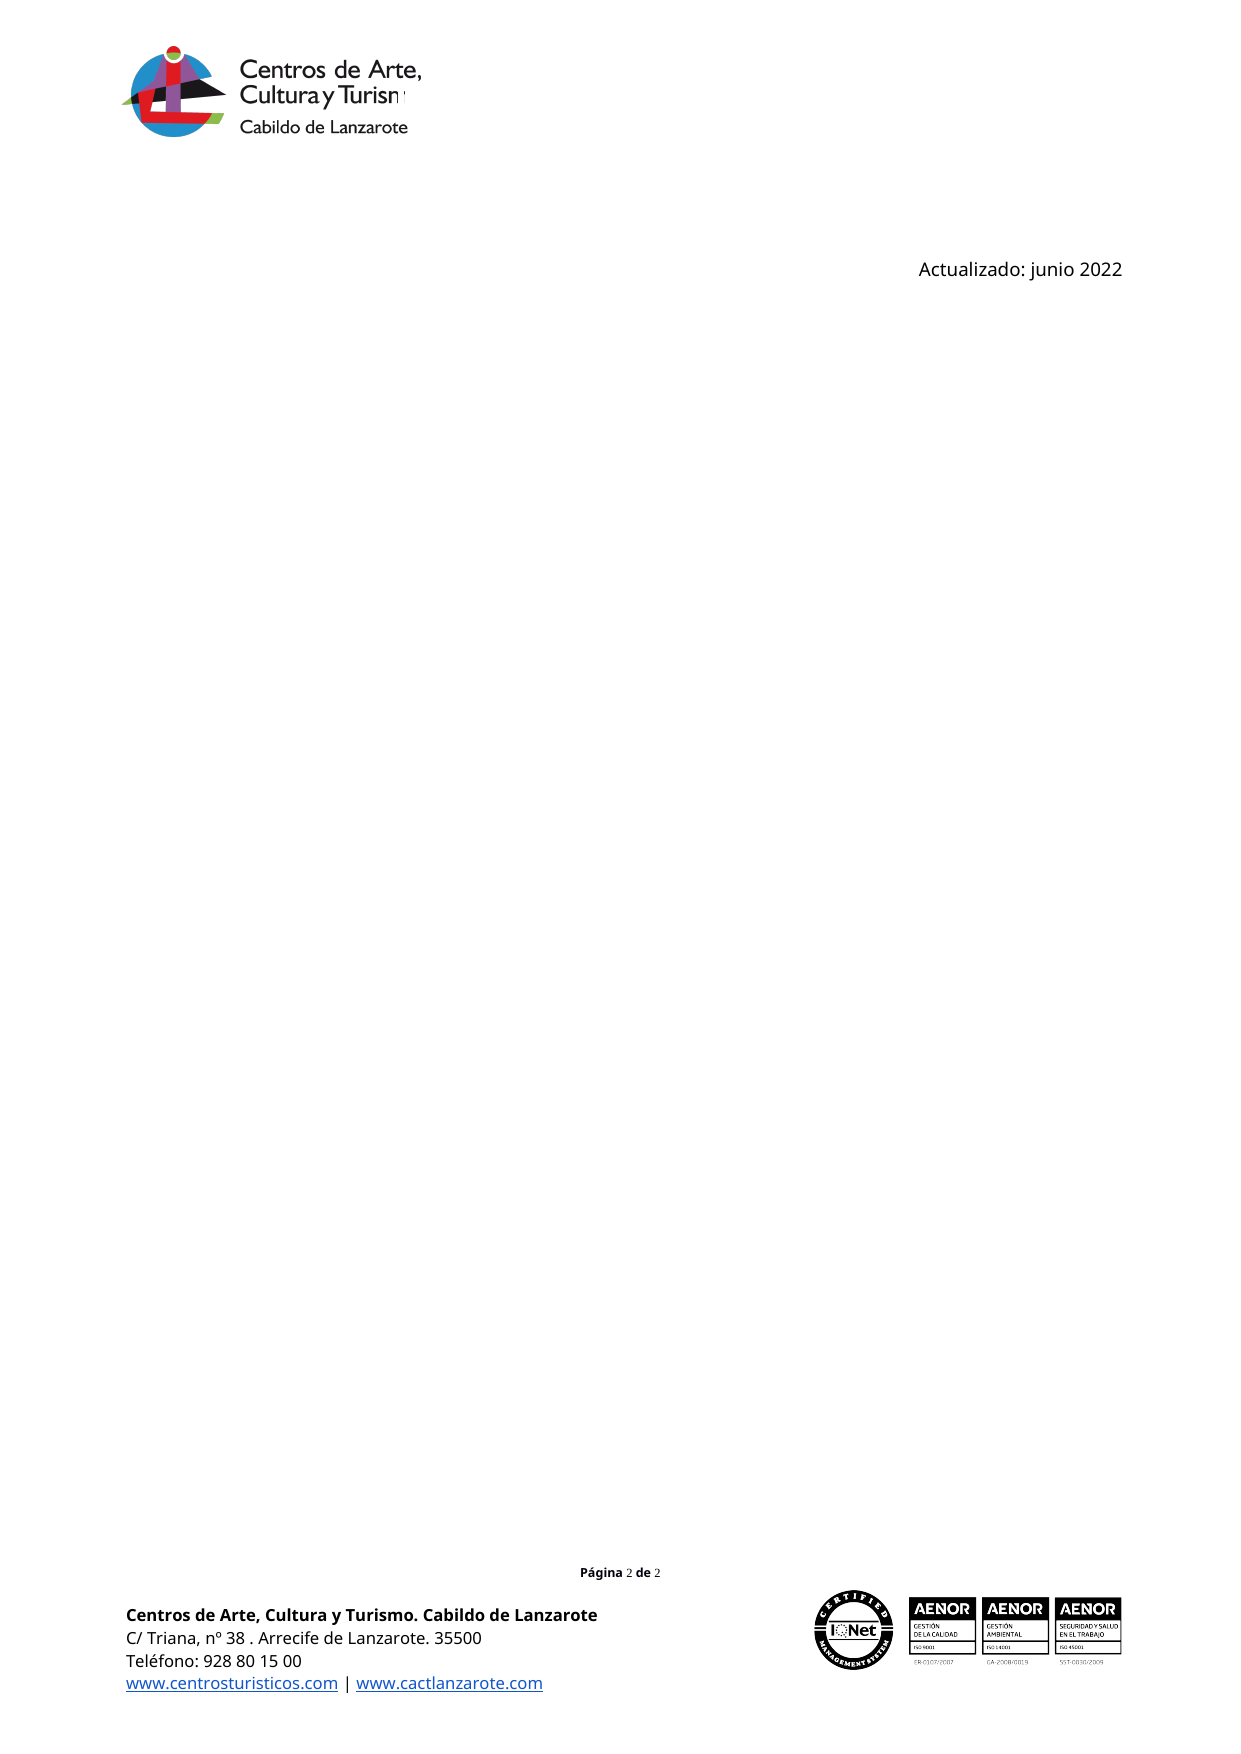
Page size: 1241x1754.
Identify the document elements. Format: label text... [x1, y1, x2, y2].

picture [121, 46, 422, 137]
picture [814, 1590, 1122, 1670]
text Actualizado: junio 2022 [118, 256, 1122, 282]
